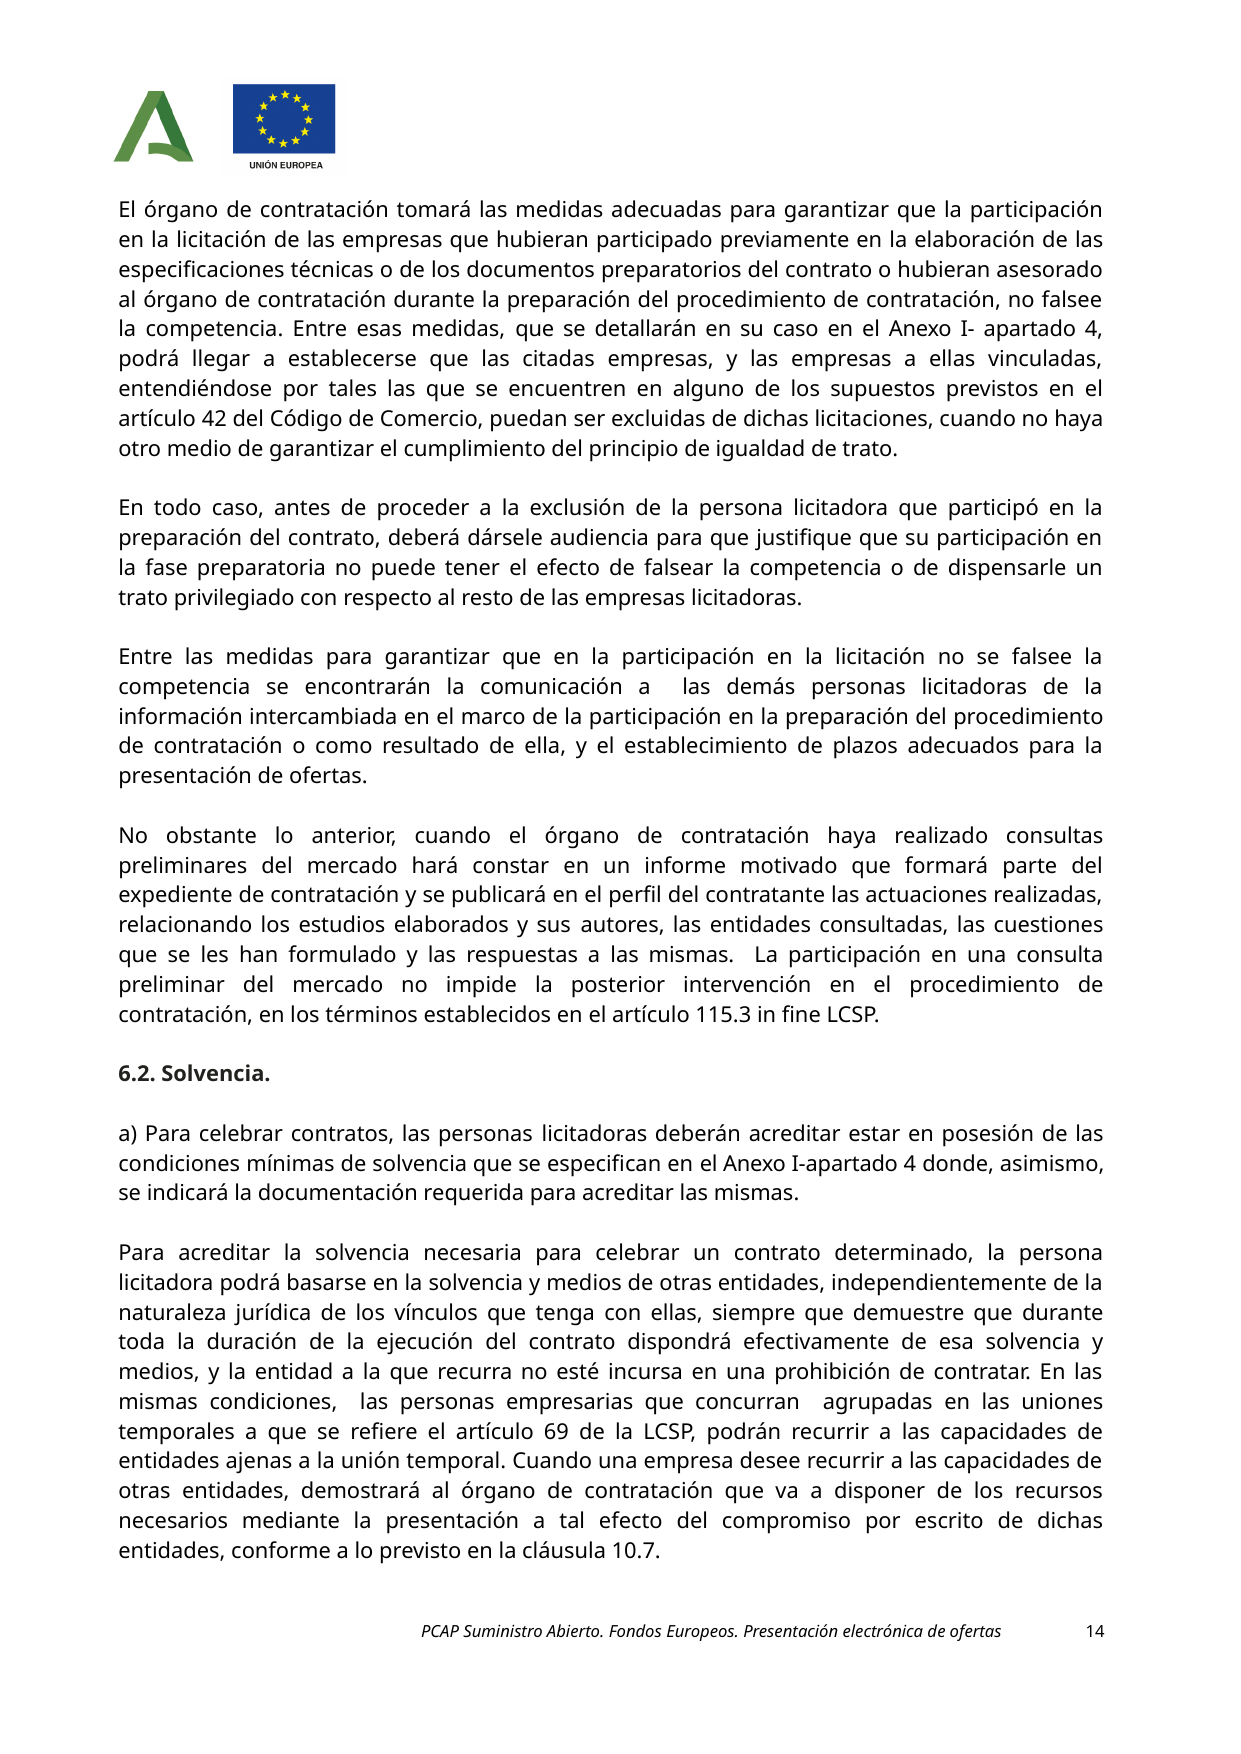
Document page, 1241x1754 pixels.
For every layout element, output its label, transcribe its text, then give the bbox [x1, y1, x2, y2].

picture [109, 86, 198, 166]
text a) Para celebrar contratos, las personas licitadoras deberán acreditar estar en posesión de las condiciones mínimas de solvencia que se especifican en el Anexo I-apartado 4 donde, asimismo, se indicará la documentación requerida para acreditar las mismas. [118, 1118, 1104, 1207]
text 6.2. Solvencia. [118, 1058, 1104, 1088]
picture [221, 78, 347, 176]
text En todo caso, antes de proceder a la exclusión de la persona licitadora que participó en la preparación del contrato, deberá dársele audiencia para que justifique que su participación en la fase preparatoria no puede tener el efecto de falsear la competencia o de dispensarle un trato privilegiado con respecto al resto de las empresas licitadoras. [118, 492, 1104, 611]
text El órgano de contratación tomará las medidas adecuadas para garantizar que la participación en la licitación de las empresas que hubieran participado previamente en la elaboración de las especificaciones técnicas o de los documentos preparatorios del contrato o hubieran asesorado al órgano de contratación durante la preparación del procedimiento de contratación, no falsee la competencia. Entre esas medidas, que se detallarán en su caso en el Anexo I- apartado 4, podrá llegar a establecerse que las citadas empresas, y las empresas a ellas vinculadas, entendiéndose por tales las que se encuentren en alguno de los supuestos previstos en el artículo 42 del Código de Comercio, puedan ser excluidas de dichas licitaciones, cuando no haya otro medio de garantizar el cumplimiento del principio de igualdad de trato. [118, 194, 1104, 462]
text No obstante lo anterior, cuando el órgano de contratación haya realizado consultas preliminares del mercado hará constar en un informe motivado que formará parte del expediente de contratación y se publicará en el perfil del contratante las actuaciones realizadas, relacionando los estudios elaborados y sus autores, las entidades consultadas, las cuestiones que se les han formulado y las respuestas a las mismas. La participación en una consulta preliminar del mercado no impide la posterior intervención en el procedimiento de contratación, en los términos establecidos en el artículo 115.3 in fine LCSP. [118, 820, 1104, 1028]
text Para acreditar la solvencia necesaria para celebrar un contrato determinado, la persona licitadora podrá basarse en la solvencia y medios de otras entidades, independientemente de la naturaleza jurídica de los vínculos que tenga con ellas, siempre que demuestre que durante toda la duración de la ejecución del contrato dispondrá efectivamente de esa solvencia y medios, y la entidad a la que recurra no esté incursa en una prohibición de contratar. En las mismas condiciones, las personas empresarias que concurran agrupadas en las uniones temporales a que se refiere el artículo 69 de la LCSP, podrán recurrir a las capacidades de entidades ajenas a la unión temporal. Cuando una empresa desee recurrir a las capacidades de otras entidades, demostrará al órgano de contratación que va a disponer de los recursos necesarios mediante la presentación a tal efecto del compromiso por escrito de dichas entidades, conforme a lo previsto en la cláusula 10.7. [118, 1237, 1104, 1565]
text Entre las medidas para garantizar que en la participación en la licitación no se falsee la competencia se encontrarán la comunicación a las demás personas licitadoras de la información intercambiada en el marco de la participación en la preparación del procedimiento de contratación o como resultado de ella, y el establecimiento de plazos adecuados para la presentación de ofertas. [118, 641, 1104, 790]
